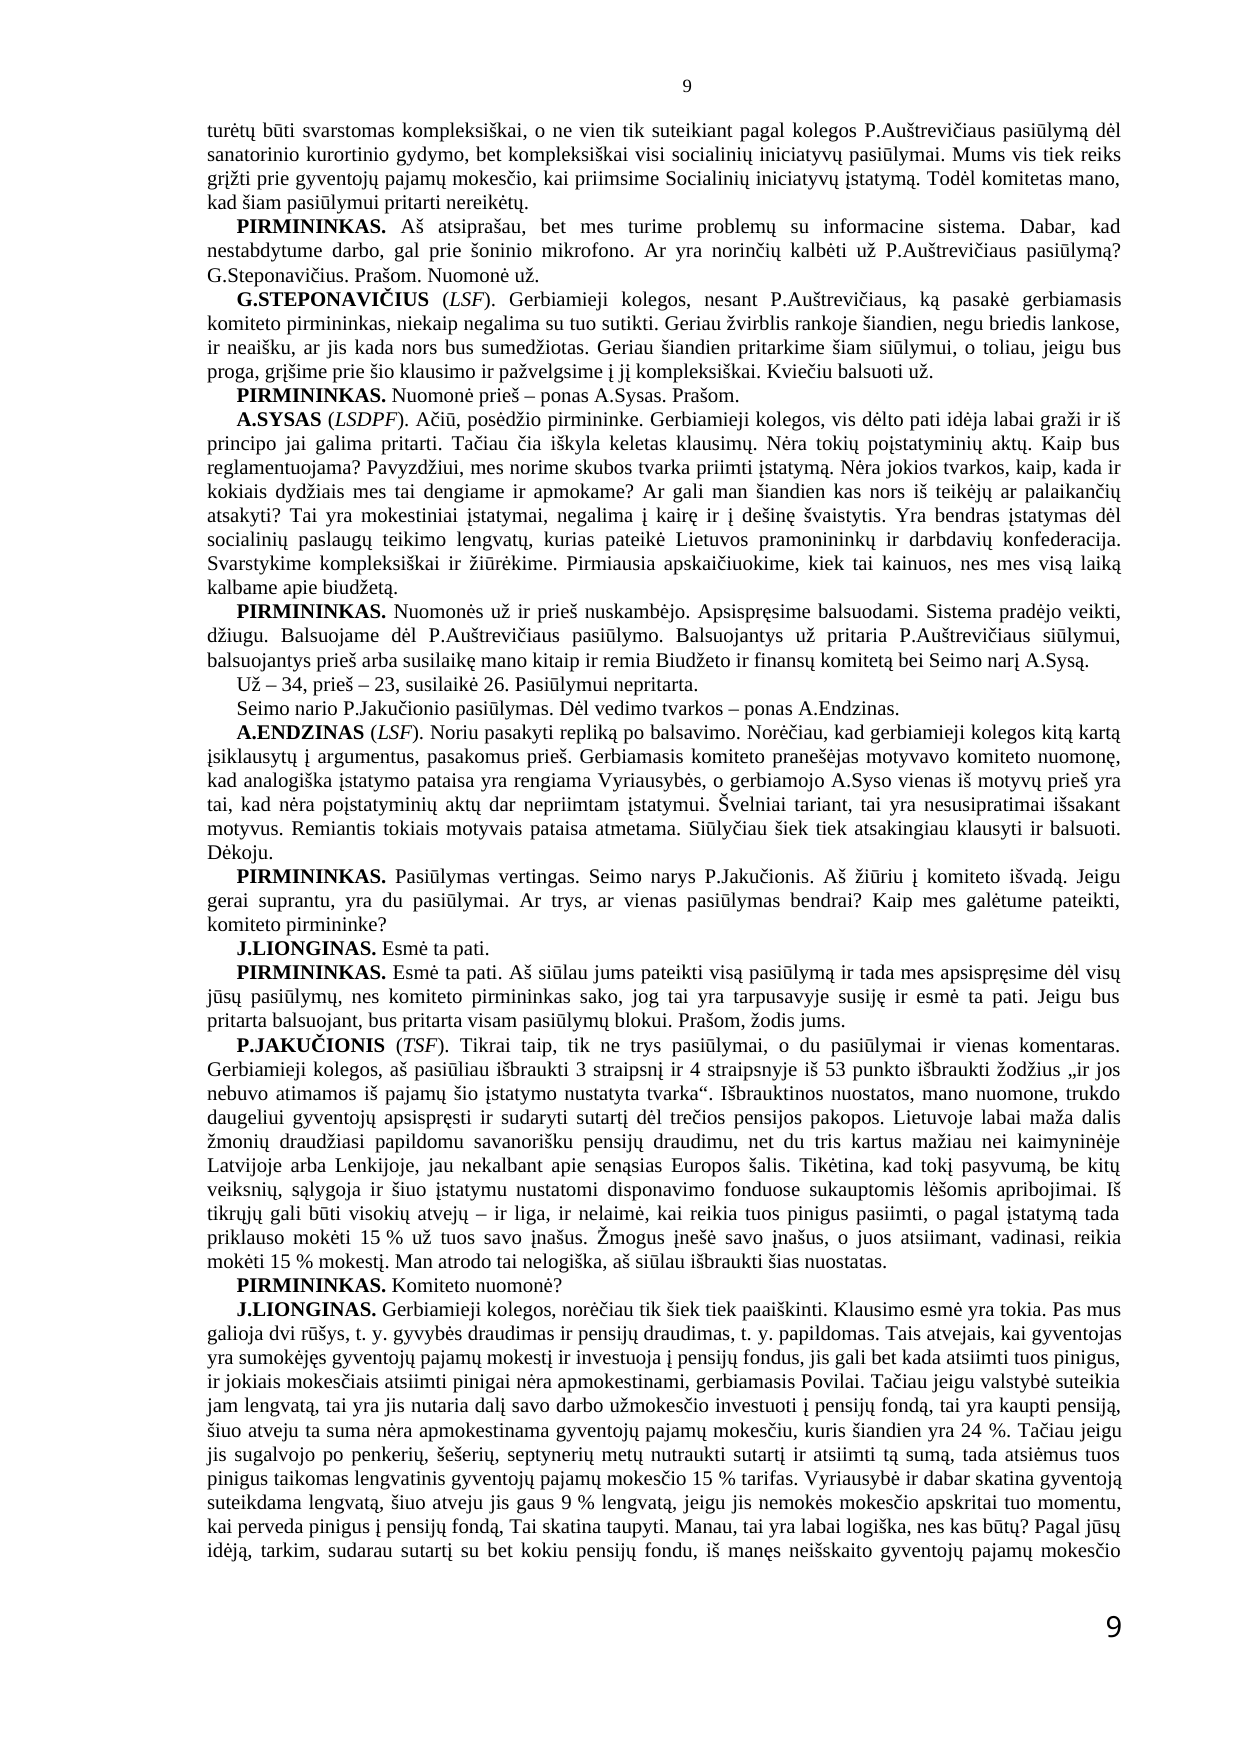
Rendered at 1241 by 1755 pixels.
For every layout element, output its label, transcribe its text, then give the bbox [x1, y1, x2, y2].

text P.JAKUČIONIS (TSF). Tikrai taip, tik ne trys pasiūlymai, o du pasiūlymai ir vienas komentaras. Gerbiamieji kolegos, aš pasiūliau išbraukti 3 straipsnį ir 4 straipsnyje iš 53 punkto išbraukti žodžius „ir jos nebuvo atimamos iš pajamų šio įstatymo nustatyta tvarka“. Išbrauktinos nuostatos, mano nuomone, trukdo daugeliui gyventojų apsispręsti ir sudaryti sutartį dėl trečios pensijos pakopos. Lietuvoje labai maža dalis žmonių draudžiasi papildomu savanorišku pensijų draudimu, net du tris kartus mažiau nei kaimyninėje Latvijoje arba Lenkijoje, jau nekalbant apie senąsias Europos šalis. Tikėtina, kad tokį pasyvumą, be kitų veiksnių, sąlygoja ir šiuo įstatymu nustatomi disponavimo fonduose sukauptomis lėšomis apribojimai. Iš tikrųjų gali būti visokių atvejų – ir liga, ir nelaimė, kai reikia tuos pinigus pasiimti, o pagal įstatymą tada priklauso mokėti 15 % už tuos savo įnašus. Žmogus įnešė savo įnašus, o juos atsiimant, vadinasi, reikia mokėti 15 % mokestį. Man atrodo tai nelogiška, aš siūlau išbraukti šias nuostatas. [207, 1032, 1122, 1273]
text Seimo nario P.Jakučionio pasiūlymas. Dėl vedimo tvarkos – ponas A.Endzinas. [207, 696, 1122, 720]
text A.ENDZINAS (LSF). Noriu pasakyti repliką po balsavimo. Norėčiau, kad gerbiamieji kolegos kitą kartą įsiklausytų į argumentus, pasakomus prieš. Gerbiamasis komiteto pranešėjas motyvavo komiteto nuomonę, kad analogiška įstatymo pataisa yra rengiama Vyriausybės, o gerbiamojo A.Syso vienas iš motyvų prieš yra tai, kad nėra poįstatyminių aktų dar nepriimtam įstatymui. Švelniai tariant, tai yra nesusipratimai išsakant motyvus. Remiantis tokiais motyvais pataisa atmetama. Siūlyčiau šiek tiek atsakingiau klausyti ir balsuoti. Dėkoju. [207, 720, 1122, 864]
text A.SYSAS (LSDPF). Ačiū, posėdžio pirmininke. Gerbiamieji kolegos, vis dėlto pati idėja labai graži ir iš principo jai galima pritarti. Tačiau čia iškyla keletas klausimų. Nėra tokių poįstatyminių aktų. Kaip bus reglamentuojama? Pavyzdžiui, mes norime skubos tvarka priimti įstatymą. Nėra jokios tvarkos, kaip, kada ir kokiais dydžiais mes tai dengiame ir apmokame? Ar gali man šiandien kas nors iš teikėjų ar palaikančių atsakyti? Tai yra mokestiniai įstatymai, negalima į kairę ir į dešinę švaistytis. Yra bendras įstatymas dėl socialinių paslaugų teikimo lengvatų, kurias pateikė Lietuvos pramonininkų ir darbdavių konfederacija. Svarstykime kompleksiškai ir žiūrėkime. Pirmiausia apskaičiuokime, kiek tai kainuos, nes mes visą laiką kalbame apie biudžetą. [207, 407, 1122, 599]
text PIRMININKAS. Nuomonė prieš – ponas A.Sysas. Prašom. [207, 383, 1122, 407]
text G.STEPONAVIČIUS (LSF). Gerbiamieji kolegos, nesant P.Auštrevičiaus, ką pasakė gerbiamasis komiteto pirmininkas, niekaip negalima su tuo sutikti. Geriau žvirblis rankoje šiandien, negu briedis lankose, ir neaišku, ar jis kada nors bus sumedžiotas. Geriau šiandien pritarkime šiam siūlymui, o toliau, jeigu bus proga, grįšime prie šio klausimo ir pažvelgsime į jį kompleksiškai. Kviečiu balsuoti už. [207, 287, 1122, 383]
text J.LIONGINAS. Esmė ta pati. [207, 936, 1122, 960]
text PIRMININKAS. Aš atsiprašau, bet mes turime problemų su informacine sistema. Dabar, kad nestabdytume darbo, gal prie šoninio mikrofono. Ar yra norinčių kalbėti už P.Auštrevičiaus pasiūlymą? G.Steponavičius. Prašom. Nuomonė už. [207, 214, 1122, 287]
text PIRMININKAS. Komiteto nuomonė? [207, 1273, 1122, 1297]
text turėtų būti svarstomas kompleksiškai, o ne vien tik suteikiant pagal kolegos P.Auštrevičiaus pasiūlymą dėl sanatorinio kurortinio gydymo, bet kompleksiškai visi socialinių iniciatyvų pasiūlymai. Mums vis tiek reiks grįžti prie gyventojų pajamų mokesčio, kai priimsime Socialinių iniciatyvų įstatymą. Todėl komitetas mano, kad šiam pasiūlymui pritarti nereikėtų. [207, 118, 1122, 214]
text J.LIONGINAS. Gerbiamieji kolegos, norėčiau tik šiek tiek paaiškinti. Klausimo esmė yra tokia. Pas mus galioja dvi rūšys, t. y. gyvybės draudimas ir pensijų draudimas, t. y. papildomas. Tais atvejais, kai gyventojas yra sumokėjęs gyventojų pajamų mokestį ir investuoja į pensijų fondus, jis gali bet kada atsiimti tuos pinigus, ir jokiais mokesčiais atsiimti pinigai nėra apmokestinami, gerbiamasis Povilai. Tačiau jeigu valstybė suteikia jam lengvatą, tai yra jis nutaria dalį savo darbo užmokesčio investuoti į pensijų fondą, tai yra kaupti pensiją, šiuo atveju ta suma nėra apmokestinama gyventojų pajamų mokesčiu, kuris šiandien yra 24 %. Tačiau jeigu jis sugalvojo po penkerių, šešerių, septynerių metų nutraukti sutartį ir atsiimti tą sumą, tada atsiėmus tuos pinigus taikomas lengvatinis gyventojų pajamų mokesčio 15 % tarifas. Vyriausybė ir dabar skatina gyventoją suteikdama lengvatą, šiuo atveju jis gaus 9 % lengvatą, jeigu jis nemokės mokesčio apskritai tuo momentu, kai perveda pinigus į pensijų fondą, Tai skatina taupyti. Manau, tai yra labai logiška, nes kas būtų? Pagal jūsų idėją, tarkim, sudarau sutartį su bet kokiu pensijų fondu, iš manęs neišskaito gyventojų pajamų mokesčio [207, 1297, 1122, 1562]
text PIRMININKAS. Esmė ta pati. Aš siūlau jums pateikti visą pasiūlymą ir tada mes apsispręsime dėl visų jūsų pasiūlymų, nes komiteto pirmininkas sako, jog tai yra tarpusavyje susiję ir esmė ta pati. Jeigu bus pritarta balsuojant, bus pritarta visam pasiūlymų blokui. Prašom, žodis jums. [207, 960, 1122, 1032]
text PIRMININKAS. Pasiūlymas vertingas. Seimo narys P.Jakučionis. Aš žiūriu į komiteto išvadą. Jeigu gerai suprantu, yra du pasiūlymai. Ar trys, ar vienas pasiūlymas bendrai? Kaip mes galėtume pateikti, komiteto pirmininke? [207, 864, 1122, 936]
text Už – 34, prieš – 23, susilaikė 26. Pasiūlymui nepritarta. [207, 672, 1122, 696]
text PIRMININKAS. Nuomonės už ir prieš nuskambėjo. Apsispręsime balsuodami. Sistema pradėjo veikti, džiugu. Balsuojame dėl P.Auštrevičiaus pasiūlymo. Balsuojantys už pritaria P.Auštrevičiaus siūlymui, balsuojantys prieš arba susilaikę mano kitaip ir remia Biudžeto ir finansų komitetą bei Seimo narį A.Sysą. [207, 599, 1122, 672]
